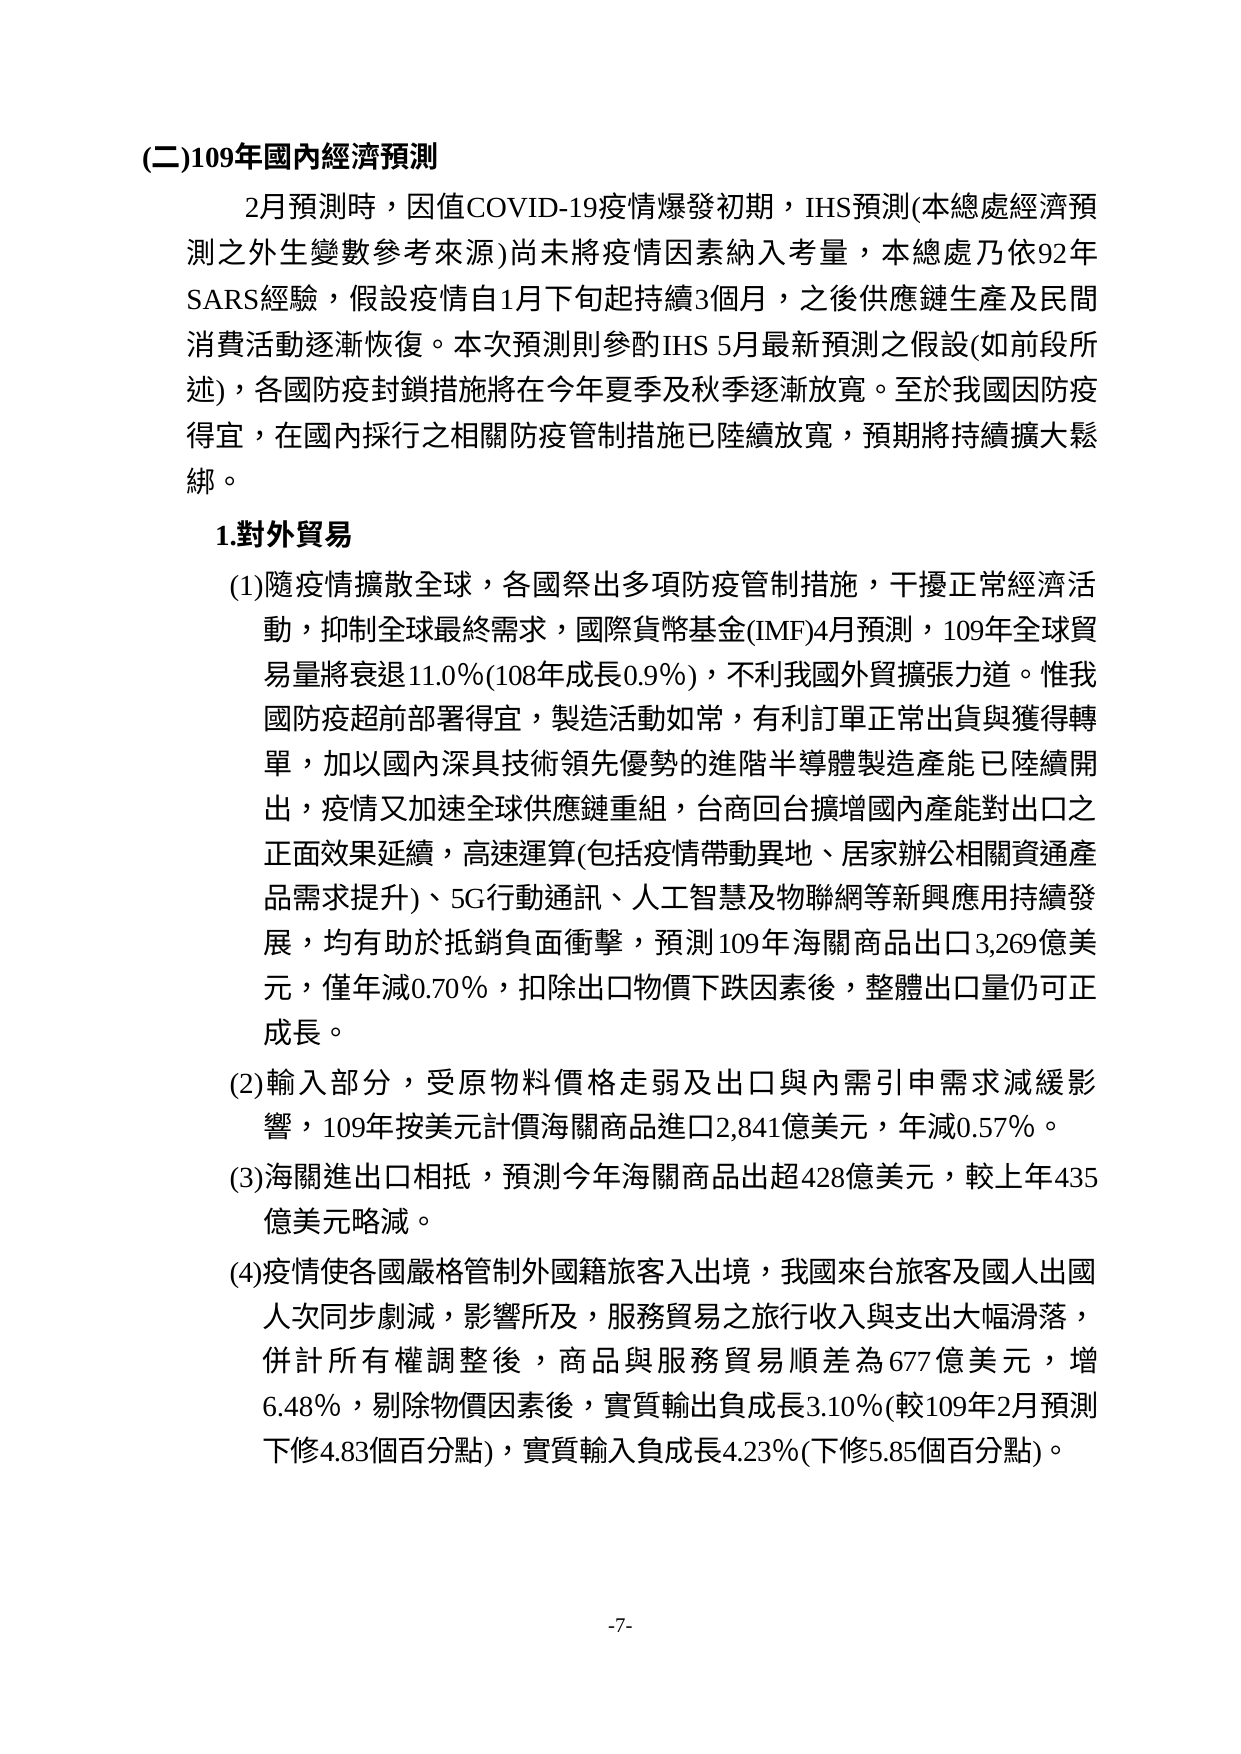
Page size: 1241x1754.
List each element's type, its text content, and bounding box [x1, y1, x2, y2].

text 2月預測時，因值COVID-19疫情爆發初期，IHS預測(本總處經濟預測之外生變數參考來源)尚未將疫情因素納入考量，本總處乃依92年SARS經驗，假設疫情自1月下旬起持續3個月，之後供應鏈生產及民間消費活動逐漸恢復。本次預測則參酌IHS 5月最新預測之假設(如前段所述)，各國防疫封鎖措施將在今年夏季及秋季逐漸放寬。至於我國因防疫得宜，在國內採行之相關防疫管制措施已陸續放寬，預期將持續擴大鬆綁。 [186, 181, 1098, 502]
text (二)109年國內經濟預測 [142, 130, 1098, 176]
text (3)海關進出口相抵，預測今年海關商品出超428億美元，較上年435億美元略減。 [229, 1152, 1098, 1241]
text 1.對外貿易 [215, 507, 1098, 554]
text (1)隨疫情擴散全球，各國祭出多項防疫管制措施，干擾正常經濟活動，抑制全球最終需求，國際貨幣基金(IMF)4月預測，109年全球貿易量將衰退11.0％(108年成長0.9％)，不利我國外貿擴張力道。惟我國防疫超前部署得宜，製造活動如常，有利訂單正常出貨與獲得轉單，加以國內深具技術領先優勢的進階半導體製造產能已陸續開出，疫情又加速全球供應鏈重組，台商回台擴增國內產能對出口之正面效果延續，高速運算(包括疫情帶動異地、居家辦公相關資通產品需求提升)、5G行動通訊、人工智慧及物聯網等新興應用持續發展，均有助於抵銷負面衝擊，預測109年海關商品出口3,269億美元，僅年減0.70％，扣除出口物價下跌因素後，整體出口量仍可正成長。 [229, 559, 1098, 1052]
text (2)輸入部分，受原物料價格走弱及出口與內需引申需求減緩影響，109年按美元計價海關商品進口2,841億美元，年減0.57％。 [229, 1057, 1098, 1147]
text (4)疫情使各國嚴格管制外國籍旅客入出境，我國來台旅客及國人出國人次同步劇減，影響所及，服務貿易之旅行收入與支出大幅滑落，併計所有權調整後，商品與服務貿易順差為677億美元，增6.48％，剔除物價因素後，實質輸出負成長3.10％(較109年2月預測下修4.83個百分點)，實質輸入負成長4.23％(下修5.85個百分點)。 [229, 1246, 1098, 1470]
